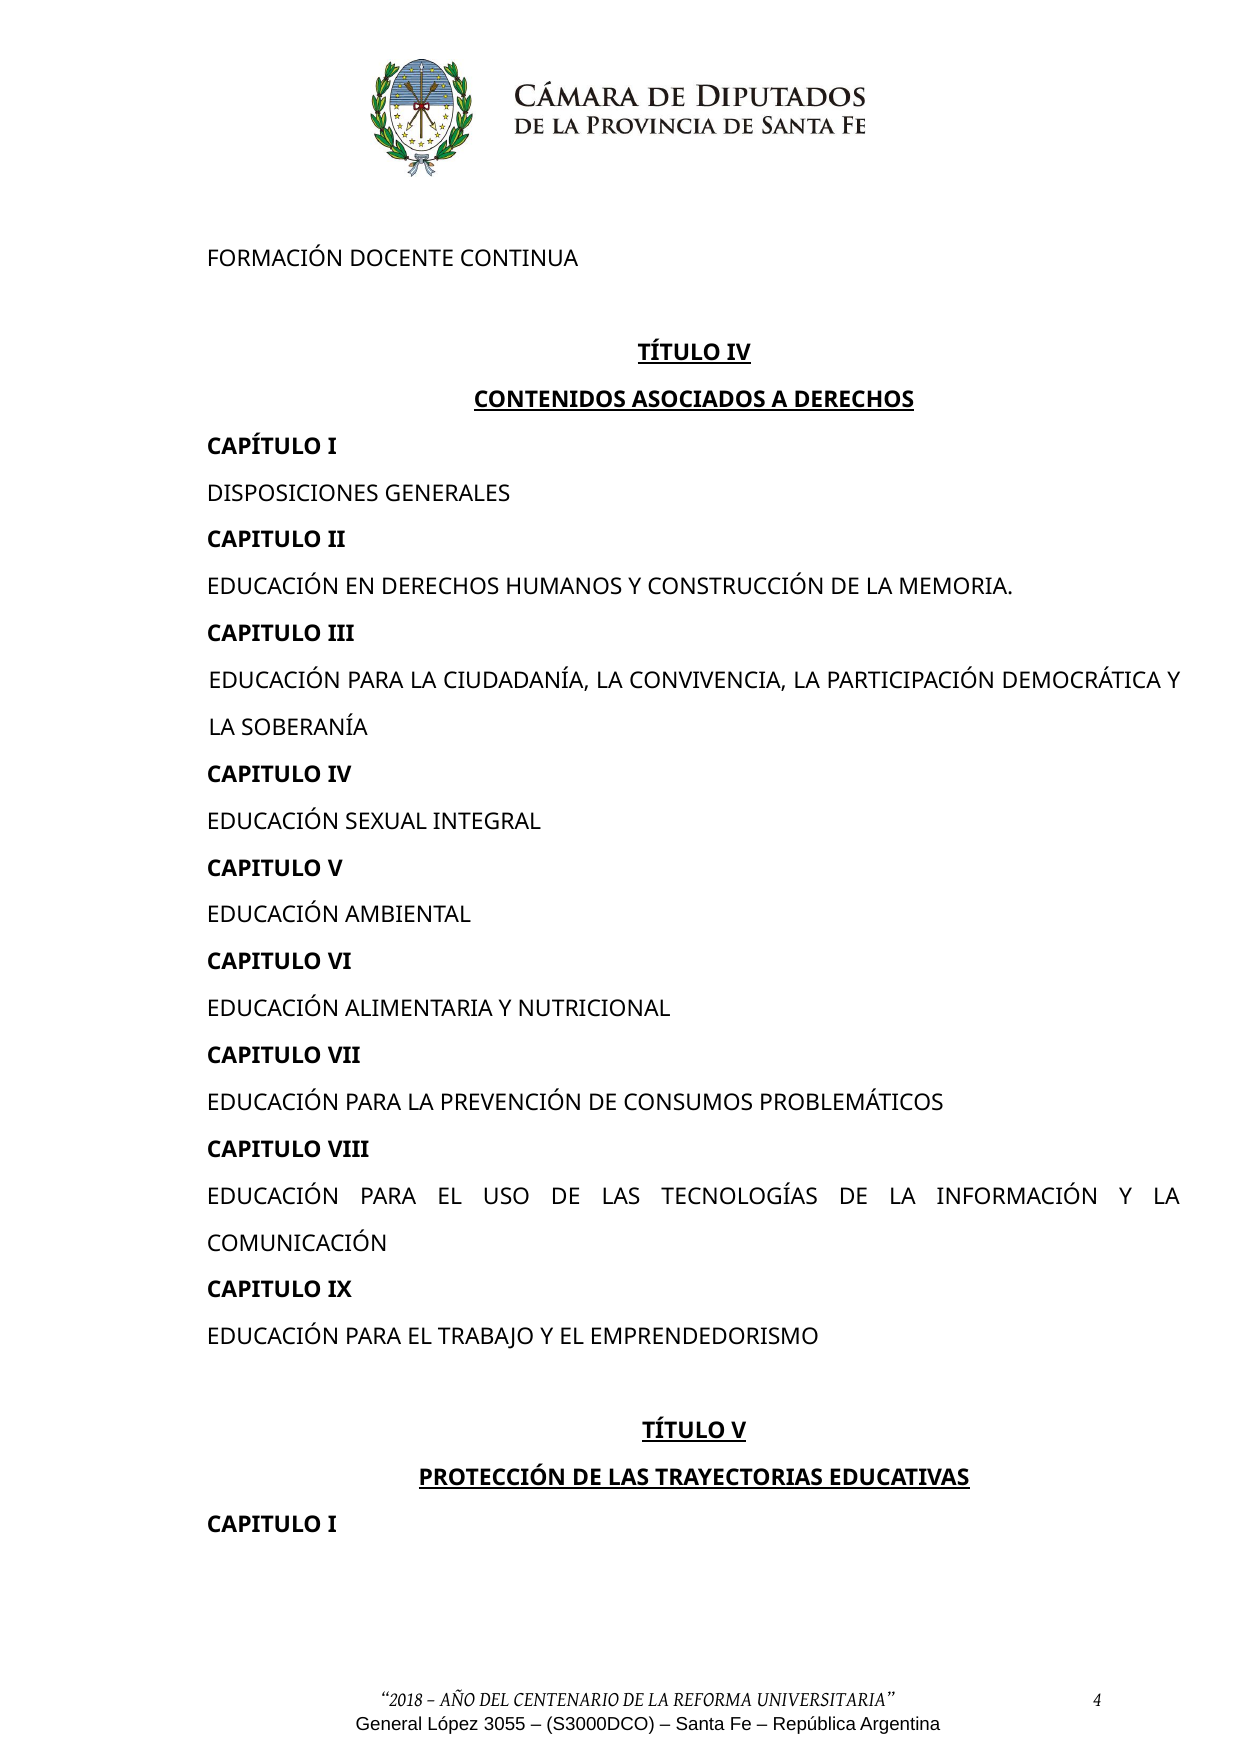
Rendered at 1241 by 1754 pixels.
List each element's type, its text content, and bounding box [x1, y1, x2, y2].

subtitle CAPITULO IV [207, 758, 1181, 789]
subtitle TÍTULO V [207, 1414, 1181, 1445]
subtitle EDUCACIÓN ALIMENTARIA Y NUTRICIONAL [207, 992, 1181, 1023]
subtitle EDUCACIÓN SEXUAL INTEGRAL [207, 805, 1181, 836]
subtitle EDUCACIÓN PARA LA CIUDADANÍA, LA CONVIVENCIA, LA PARTICIPACIÓN DEMOCRÁTICA Y LA SOBERANÍA [208, 664, 1181, 742]
subtitle CAPÍTULO I [207, 430, 1181, 461]
subtitle CAPITULO II [207, 523, 1181, 555]
subtitle CAPITULO IX [207, 1273, 1181, 1305]
subtitle EDUCACIÓN PARA EL TRABAJO Y EL EMPRENDEDORISMO [207, 1320, 1181, 1352]
subtitle CAPITULO VIII [207, 1133, 1181, 1164]
subtitle EDUCACIÓN AMBIENTAL [207, 898, 1181, 930]
subtitle EDUCACIÓN PARA LA PREVENCIÓN DE CONSUMOS PROBLEMÁTICOS [207, 1086, 1181, 1117]
subtitle CAPITULO VII [207, 1039, 1181, 1070]
subtitle EDUCACIÓN PARA EL USO DE LAS TECNOLOGÍAS DE LA INFORMACIÓN Y LA COMUNICACIÓN [207, 1180, 1181, 1258]
subtitle CONTENIDOS ASOCIADOS A DERECHOS [207, 383, 1181, 414]
picture [370, 59, 866, 181]
text FORMACIÓN DOCENTE CONTINUA [207, 242, 1181, 273]
subtitle EDUCACIÓN EN DERECHOS HUMANOS Y CONSTRUCCIÓN DE LA MEMORIA. [207, 570, 1181, 602]
subtitle DISPOSICIONES GENERALES [207, 477, 1181, 508]
subtitle CAPITULO VI [207, 945, 1181, 977]
subtitle CAPITULO V [207, 852, 1181, 883]
subtitle CAPITULO I [207, 1508, 1181, 1539]
subtitle CAPITULO III [207, 617, 1181, 648]
subtitle TÍTULO IV [207, 336, 1181, 367]
subtitle PROTECCIÓN DE LAS TRAYECTORIAS EDUCATIVAS [207, 1461, 1181, 1492]
